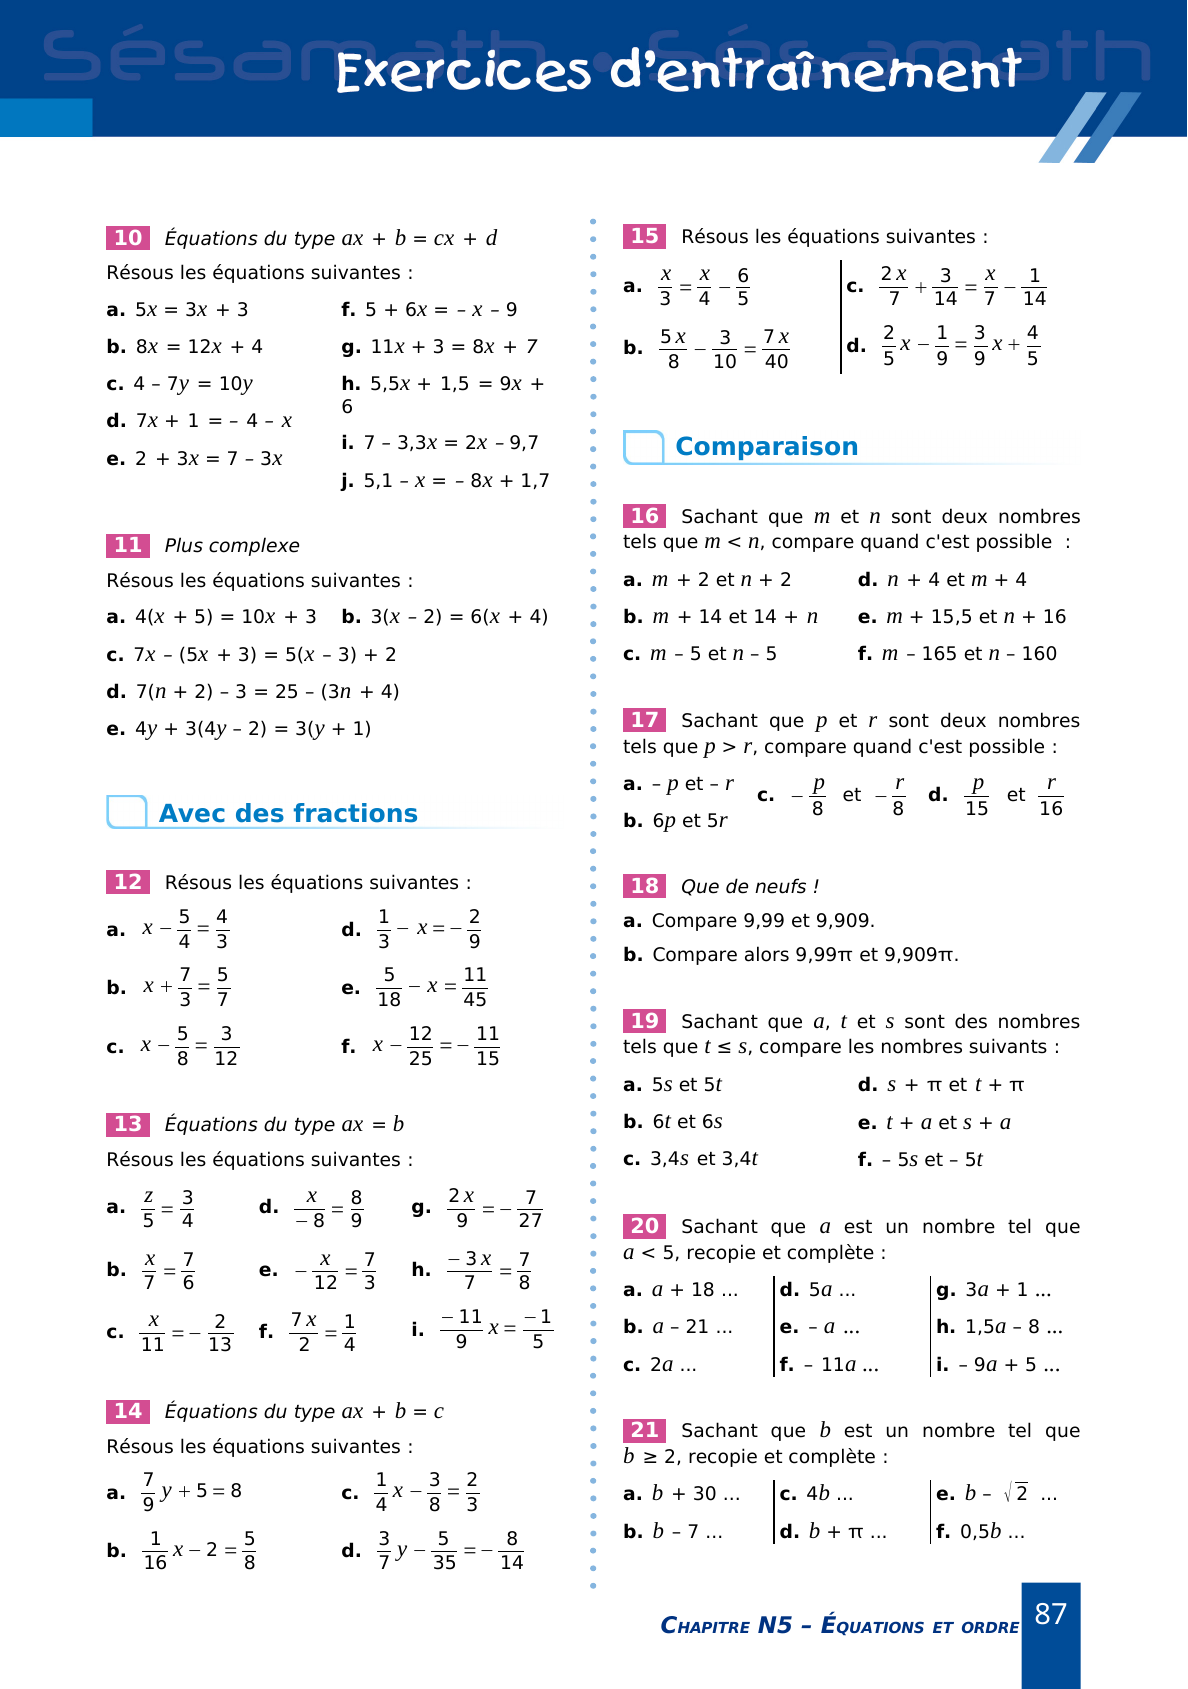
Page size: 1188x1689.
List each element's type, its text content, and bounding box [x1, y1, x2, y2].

list 1,5a – 8 ... [936, 1313, 1081, 1339]
list Sachant que a est un nombre tel que a < 5, recopie et complète : [623, 1213, 1081, 1264]
list m – 165 et n – 160 [858, 640, 1081, 666]
list Sachant que A, t et s sont des nombres tels que t ≤ s, compare les nombres suivants : [623, 1008, 1081, 1059]
list 7x + 1 = – 4 – x [106, 407, 329, 433]
list 3,4s et 3,4t [623, 1145, 846, 1171]
list b +  ... [779, 1517, 924, 1543]
list a + 18 ... [623, 1276, 768, 1301]
list 6t et 6s [623, 1108, 846, 1133]
list Résous les équations suivantes : [106, 262, 564, 284]
picture [623, 430, 1081, 465]
list Résous les équations suivantes : [106, 1148, 564, 1171]
list b – 7 ... [623, 1517, 768, 1543]
list 7(n + 2) – 3 = 25 – (3n + 4) [106, 678, 564, 703]
list Équations du type ax + b = c [106, 1398, 564, 1424]
list 4y + 3(4y – 2) = 3(y + 1) [106, 715, 564, 741]
list Résous les équations suivantes : [106, 569, 564, 591]
list Résous les équations suivantes : [106, 1436, 564, 1458]
list M + 2 et n + 2 [623, 566, 846, 591]
list 5x = 3x + 3 [106, 295, 329, 321]
list – 11a ... [779, 1351, 924, 1376]
list b – ... [936, 1480, 1081, 1506]
list s +  et t +  [858, 1070, 1081, 1097]
list Compare alors 9,99 et 9,909. [623, 944, 1081, 966]
list 5a ... [779, 1276, 924, 1301]
list 3(x – 2) = 6(x + 4) [341, 603, 564, 629]
list Équations du type ax = b [106, 1111, 564, 1137]
list – p et – r [623, 770, 738, 795]
list 0,5b ... [936, 1518, 1081, 1543]
list Sachant que b est un nombre tel que b ≥ 2, recopie et complète : [623, 1417, 1081, 1468]
list Sachant que m et n sont deux nombres tels que m < n, compare quand c'est possible : [623, 503, 1081, 554]
list 7x – (5x + 3) = 5(x – 3) + 2 [106, 641, 564, 666]
list et [757, 770, 928, 820]
list Résous les équations suivantes : [150, 870, 564, 894]
list 4b ... [779, 1480, 924, 1506]
list Résous les équations suivantes : [666, 224, 1081, 249]
list 4(x + 5) = 10x + 3 [106, 603, 329, 629]
list 3a + 1 ... [936, 1276, 1081, 1301]
list 2a ... [623, 1351, 768, 1376]
list – 5s et – 5t [858, 1146, 1081, 1172]
list Plus complexe [106, 533, 564, 558]
list b + 30 ... [623, 1480, 768, 1506]
picture [0, 0, 1187, 163]
list Équations du type ax + b = cx + d [106, 224, 564, 250]
list 11x + 3 = 8x + 7 [341, 333, 564, 358]
list 8x = 12x + 4 [106, 333, 329, 358]
list 6p et 5r [623, 807, 757, 833]
list m + 14 et 14 + n [623, 603, 846, 628]
list t + a et s + a [858, 1109, 1081, 1134]
list m + 15,5 et n + 16 [858, 603, 1081, 628]
list 2 + 3x = 7 – 3x [106, 444, 329, 470]
list 5,1 – x = – 8x + 1,7 [341, 467, 564, 492]
list m – 5 et n – 5 [623, 640, 846, 666]
list Sachant que p et r sont deux nombres tels que p > r, compare quand c'est possible : [623, 707, 1081, 758]
list a – 21 ... [623, 1313, 768, 1339]
list et [928, 770, 1081, 820]
list – a ... [779, 1313, 924, 1339]
picture [106, 795, 564, 829]
list 5s et 5t [623, 1070, 846, 1096]
list Que de neufs ! [666, 874, 1081, 898]
list Compare 9,99 et 9,909. [623, 910, 1081, 932]
list 4 – 7y = 10y [106, 370, 329, 396]
list 5 + 6x = – x – 9 [341, 295, 564, 321]
list – 9a + 5 ... [936, 1351, 1081, 1376]
list 7 – 3,3x = 2x – 9,7 [341, 429, 564, 455]
list 5,5x + 1,5 = 9x + 6 [341, 370, 564, 417]
list n + 4 et m + 4 [858, 566, 1081, 591]
